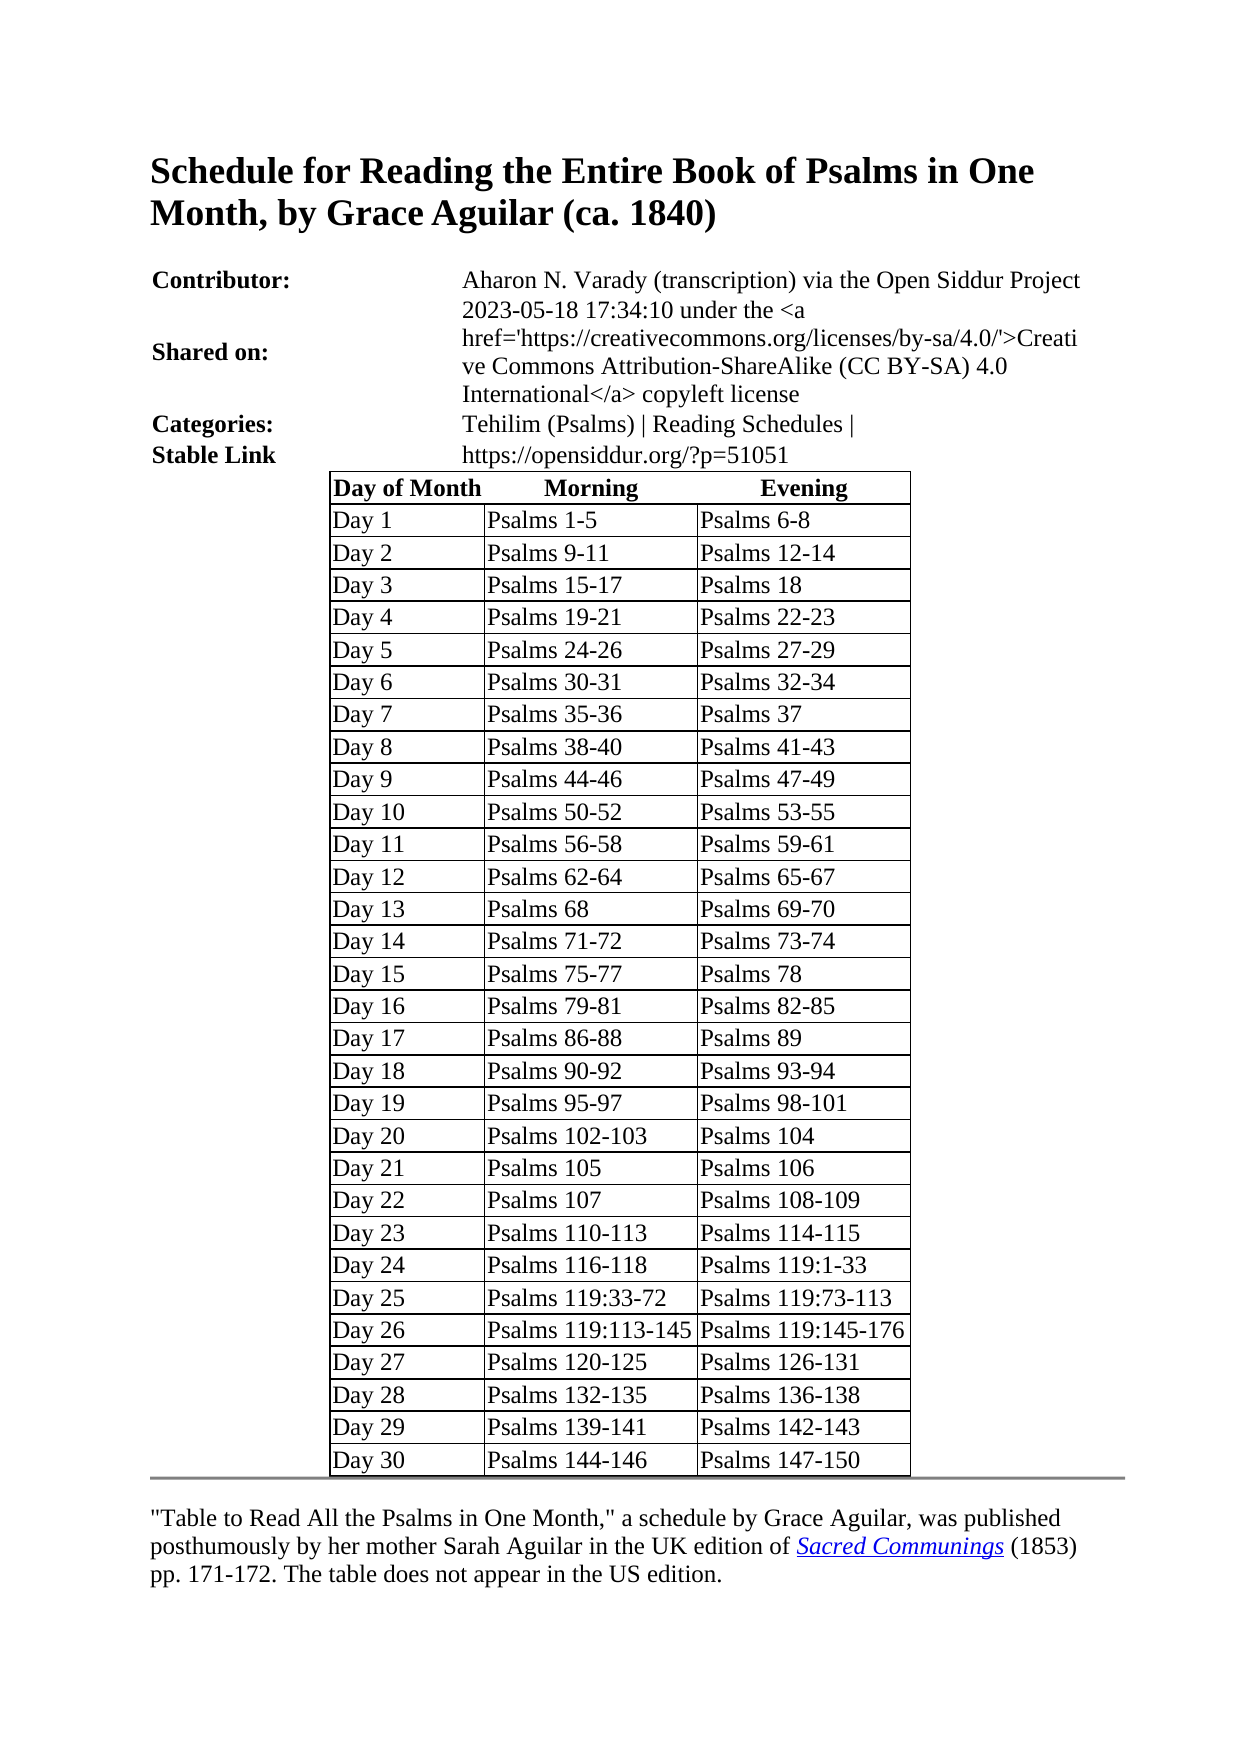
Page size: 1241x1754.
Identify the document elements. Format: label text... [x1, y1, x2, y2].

table_cell Psalms 27-29 [698, 634, 910, 665]
table_cell Psalms 86-88 [485, 1023, 697, 1054]
table_cell Psalms 38-40 [485, 732, 697, 762]
table_cell Psalms 147-150 [698, 1444, 910, 1475]
table_cell Psalms 18 [698, 570, 910, 600]
table_cell Psalms 32-34 [698, 667, 910, 697]
table_cell Psalms 106 [698, 1153, 910, 1183]
table_cell Day 24 [331, 1250, 484, 1281]
table_cell Psalms 68 [485, 893, 697, 924]
table_cell Psalms 120-125 [485, 1347, 697, 1378]
table_cell Day 2 [331, 537, 484, 568]
table_cell Tehilim (Psalms) | Reading Schedules | [460, 409, 1090, 440]
table_cell Psalms 12-14 [698, 537, 910, 568]
table_cell Day 18 [331, 1056, 484, 1086]
subtitle Schedule for Reading the Entire Book of Psalms in One Month, by Grace Aguilar (ca. 1840) [150, 150, 1090, 233]
table_header Morning [485, 472, 697, 503]
table_cell Day 22 [331, 1185, 484, 1216]
table_cell Psalms 142-143 [698, 1412, 910, 1443]
table_cell Day 23 [331, 1217, 484, 1248]
table_cell Day 16 [331, 991, 484, 1021]
table_cell Psalms 114-115 [698, 1217, 910, 1248]
table_cell Psalms 104 [698, 1120, 910, 1151]
table_cell Day 25 [331, 1282, 484, 1313]
table_cell 2023-05-18 17:34:10 under the <a href='https://creativecommons.org/licenses/by-sa/4.0/'>Creative Commons Attribution-ShareAlike (CC BY-SA) 4.0 International</a> copyleft license [460, 295, 1090, 409]
table_cell Psalms 93-94 [698, 1056, 910, 1086]
table_cell Psalms 119:33-72 [485, 1282, 697, 1313]
table_cell Psalms 116-118 [485, 1250, 697, 1281]
table_cell Psalms 132-135 [485, 1380, 697, 1410]
text "Table to Read All the Psalms in One Month," a schedule by Grace Aguilar, was published posthumously by her mother Sarah Aguilar in the UK edition of Sacred Communings (1853) pp. 171-172. The table does not appear in the US edition. [150, 1504, 1090, 1587]
table_cell Day 13 [331, 893, 484, 924]
table_cell Psalms 89 [698, 1023, 910, 1054]
table_cell Psalms 44-46 [485, 764, 697, 795]
table_cell Day 12 [331, 861, 484, 892]
table_cell Psalms 69-70 [698, 893, 910, 924]
table_cell Day 27 [331, 1347, 484, 1378]
table_cell Psalms 108-109 [698, 1185, 910, 1216]
table_cell Psalms 95-97 [485, 1088, 697, 1119]
table_cell Psalms 107 [485, 1185, 697, 1216]
table_cell Day 17 [331, 1023, 484, 1054]
table_cell Psalms 144-146 [485, 1444, 697, 1475]
table_cell Psalms 136-138 [698, 1380, 910, 1410]
table_cell https://opensiddur.org/?p=51051 [460, 440, 1090, 471]
table_cell Day 8 [331, 732, 484, 762]
table_cell Psalms 50-52 [485, 796, 697, 827]
table_cell Psalms 82-85 [698, 991, 910, 1021]
table_cell Psalms 22-23 [698, 602, 910, 633]
table_cell Day 19 [331, 1088, 484, 1119]
table_cell Psalms 78 [698, 958, 910, 989]
table_cell Day 14 [331, 926, 484, 957]
table_header Contributor: [150, 264, 460, 295]
table_cell Psalms 9-11 [485, 537, 697, 568]
table_cell Day 4 [331, 602, 484, 633]
table_cell Day 30 [331, 1444, 484, 1475]
table_cell Psalms 119:1-33 [698, 1250, 910, 1281]
table_cell Psalms 119:73-113 [698, 1282, 910, 1313]
table_cell Psalms 35-36 [485, 699, 697, 730]
table_cell Day 9 [331, 764, 484, 795]
table_cell Psalms 105 [485, 1153, 697, 1183]
table_cell Psalms 102-103 [485, 1120, 697, 1151]
table_cell Psalms 30-31 [485, 667, 697, 697]
table_header Aharon N. Varady (transcription) via the Open Siddur Project [460, 264, 1090, 295]
table_cell Day 3 [331, 570, 484, 600]
table_cell Psalms 119:145-176 [698, 1315, 910, 1345]
table_cell Day 26 [331, 1315, 484, 1345]
table_cell Psalms 37 [698, 699, 910, 730]
table_cell Day 28 [331, 1380, 484, 1410]
table_cell Psalms 41-43 [698, 732, 910, 762]
table_cell Psalms 119:113-145 [485, 1315, 697, 1345]
table_header Evening [698, 472, 910, 503]
table_cell Psalms 65-67 [698, 861, 910, 892]
table_cell Psalms 1-5 [485, 505, 697, 536]
table_cell Day 21 [331, 1153, 484, 1183]
table_cell Day 1 [331, 505, 484, 536]
table_cell Psalms 47-49 [698, 764, 910, 795]
table_cell Psalms 126-131 [698, 1347, 910, 1378]
table_cell Psalms 75-77 [485, 958, 697, 989]
table_cell Psalms 59-61 [698, 829, 910, 859]
table_cell Psalms 19-21 [485, 602, 697, 633]
table_cell Day 11 [331, 829, 484, 859]
table_cell Day 15 [331, 958, 484, 989]
table_cell Psalms 73-74 [698, 926, 910, 957]
table_cell Day 29 [331, 1412, 484, 1443]
table_cell Day 5 [331, 634, 484, 665]
table_cell Day 7 [331, 699, 484, 730]
table_cell Psalms 139-141 [485, 1412, 697, 1443]
table_cell Psalms 62-64 [485, 861, 697, 892]
table_cell Psalms 110-113 [485, 1217, 697, 1248]
table_cell Psalms 15-17 [485, 570, 697, 600]
table_cell Day 10 [331, 796, 484, 827]
table_cell Psalms 56-58 [485, 829, 697, 859]
table_cell Day 6 [331, 667, 484, 697]
table_header Day of Month [331, 472, 484, 503]
table_cell Psalms 6-8 [698, 505, 910, 536]
table_cell Psalms 53-55 [698, 796, 910, 827]
table_cell Shared on: [150, 295, 460, 409]
table_cell Psalms 71-72 [485, 926, 697, 957]
table_cell Psalms 90-92 [485, 1056, 697, 1086]
table_cell Categories: [150, 409, 460, 440]
table_cell Psalms 79-81 [485, 991, 697, 1021]
table_cell Stable Link [150, 440, 460, 471]
table_cell Psalms 24-26 [485, 634, 697, 665]
table_cell Day 20 [331, 1120, 484, 1151]
table_cell Psalms 98-101 [698, 1088, 910, 1119]
